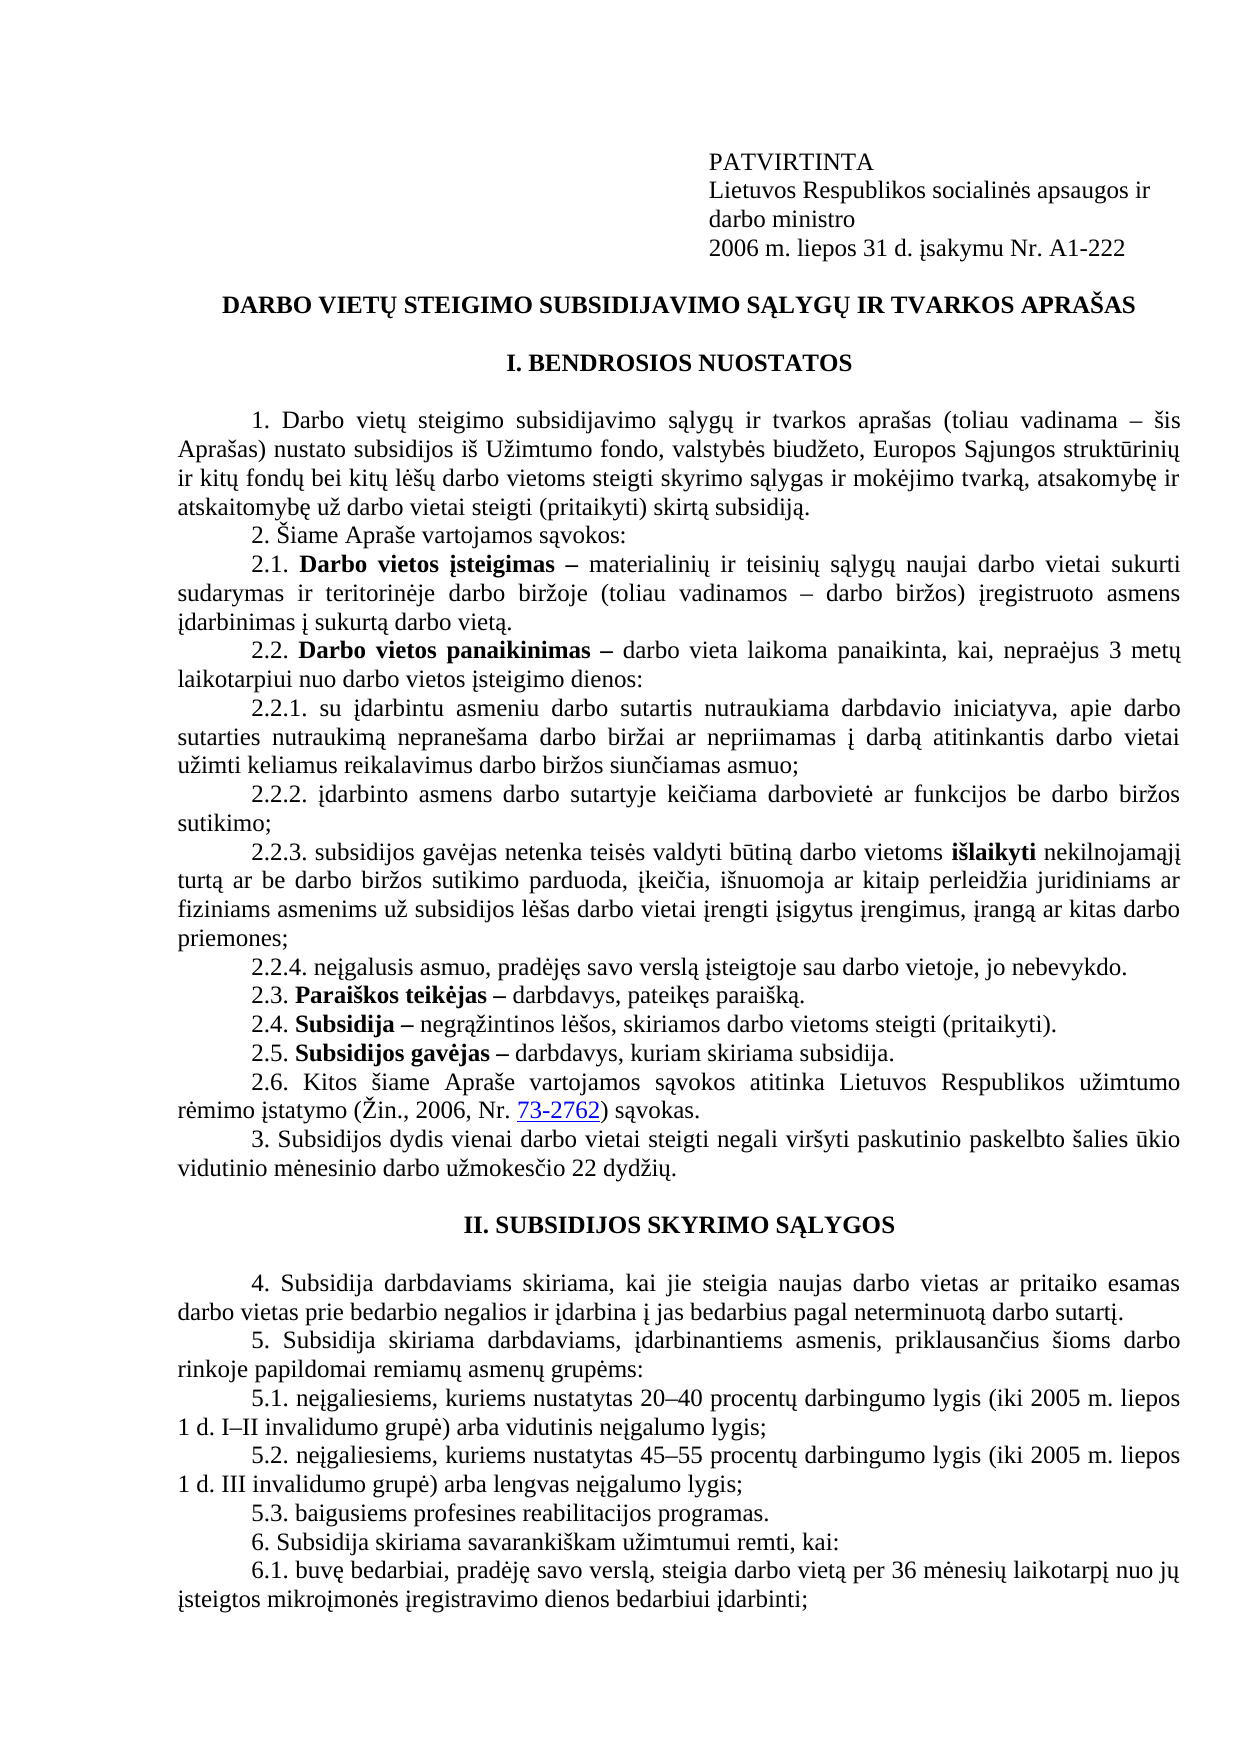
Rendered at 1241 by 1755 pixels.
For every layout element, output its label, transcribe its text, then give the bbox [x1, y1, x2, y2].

text 2. Šiame Apraše vartojamos sąvokos: [177, 521, 1181, 549]
text 6.1. buvę bedarbiai, pradėję savo verslą, steigia darbo vietą per 36 mėnesių laikotarpį nuo jų įsteigtos mikroįmonės įregistravimo dienos bedarbiui įdarbinti; [177, 1556, 1181, 1613]
text 2.2.4. neįgalusis asmuo, pradėjęs savo verslą įsteigtoje sau darbo vietoje, jo nebevykdo. [177, 952, 1181, 981]
text 2.6. Kitos šiame Apraše vartojamos sąvokos atitinka Lietuvos Respublikos užimtumo rėmimo įstatymo (Žin., 2006, Nr. 73-2762) sąvokas. [177, 1067, 1181, 1124]
text 6. Subsidija skiriama savarankiškam užimtumui remti, kai: [177, 1527, 1181, 1556]
text 3. Subsidijos dydis vienai darbo vietai steigti negali viršyti paskutinio paskelbto šalies ūkio vidutinio mėnesinio darbo užmokesčio 22 dydžių. [177, 1124, 1181, 1182]
text 2.4. Subsidija – negrąžintinos lėšos, skiriamos darbo vietoms steigti (pritaikyti). [177, 1009, 1181, 1038]
text 4. Subsidija darbdaviams skiriama, kai jie steigia naujas darbo vietas ar pritaiko esamas darbo vietas prie bedarbio negalios ir įdarbina į jas bedarbius pagal neterminuotą darbo sutartį. [177, 1268, 1181, 1326]
text 2.2.2. įdarbinto asmens darbo sutartyje keičiama darbovietė ar funkcijos be darbo biržos sutikimo; [177, 779, 1181, 837]
text 2.2.1. su įdarbintu asmeniu darbo sutartis nutraukiama darbdavio iniciatyva, apie darbo sutarties nutraukimą nepranešama darbo biržai ar nepriimamas į darbą atitinkantis darbo vietai užimti keliamus reikalavimus darbo biržos siunčiamas asmuo; [177, 693, 1181, 779]
text I. BENDROSIOS NUOSTATOS [177, 348, 1181, 377]
text Lietuvos Respublikos socialinės apsaugos ir [177, 176, 1181, 204]
text darbo ministro [177, 204, 1181, 233]
text 5.1. neįgaliesiems, kuriems nustatytas 20–40 procentų darbingumo lygis (iki 2005 m. liepos 1 d. I–II invalidumo grupė) arba vidutinis neįgalumo lygis; [177, 1383, 1181, 1441]
text II. SUBSIDIJOS SKYRIMO SĄLYGOS [177, 1211, 1181, 1239]
text 2.3. Paraiškos teikėjas – darbdavys, pateikęs paraišką. [177, 981, 1181, 1009]
text 2.5. Subsidijos gavėjas – darbdavys, kuriam skiriama subsidija. [177, 1038, 1181, 1067]
text 2.2.3. subsidijos gavėjas netenka teisės valdyti būtiną darbo vietoms išlaikyti nekilnojamąjį turtą ar be darbo biržos sutikimo parduoda, įkeičia, išnuomoja ar kitaip perleidžia juridiniams ar fiziniams asmenims už subsidijos lėšas darbo vietai įrengti įsigytus įrengimus, įrangą ar kitas darbo priemones; [177, 837, 1181, 952]
text 2006 m. liepos 31 d. įsakymu Nr. A1-222 [177, 233, 1181, 262]
text 5.3. baigusiems profesines reabilitacijos programas. [177, 1498, 1181, 1527]
text 2.1. Darbo vietos įsteigimas – materialinių ir teisinių sąlygų naujai darbo vietai sukurti sudarymas ir teritorinėje darbo biržoje (toliau vadinamos – darbo biržos) įregistruoto asmens įdarbinimas į sukurtą darbo vietą. [177, 549, 1181, 636]
text PATVIRTINTA [177, 147, 1181, 176]
text 2.2. Darbo vietos panaikinimas – darbo vieta laikoma panaikinta, kai, nepraėjus 3 metų laikotarpiui nuo darbo vietos įsteigimo dienos: [177, 636, 1181, 693]
text 1. Darbo vietų steigimo subsidijavimo sąlygų ir tvarkos aprašas (toliau vadinama – šis Aprašas) nustato subsidijos iš Užimtumo fondo, valstybės biudžeto, Europos Sąjungos struktūrinių ir kitų fondų bei kitų lėšų darbo vietoms steigti skyrimo sąlygas ir mokėjimo tvarką, atsakomybę ir atskaitomybę už darbo vietai steigti (pritaikyti) skirtą subsidiją. [177, 406, 1181, 521]
text 5.2. neįgaliesiems, kuriems nustatytas 45–55 procentų darbingumo lygis (iki 2005 m. liepos 1 d. III invalidumo grupė) arba lengvas neįgalumo lygis; [177, 1441, 1181, 1498]
text 5. Subsidija skiriama darbdaviams, įdarbinantiems asmenis, priklausančius šioms darbo rinkoje papildomai remiamų asmenų grupėms: [177, 1326, 1181, 1383]
text DARBO VIETŲ STEIGIMO SUBSIDIJAVIMO SĄLYGŲ IR TVARKOS APRAŠAS [177, 291, 1181, 319]
